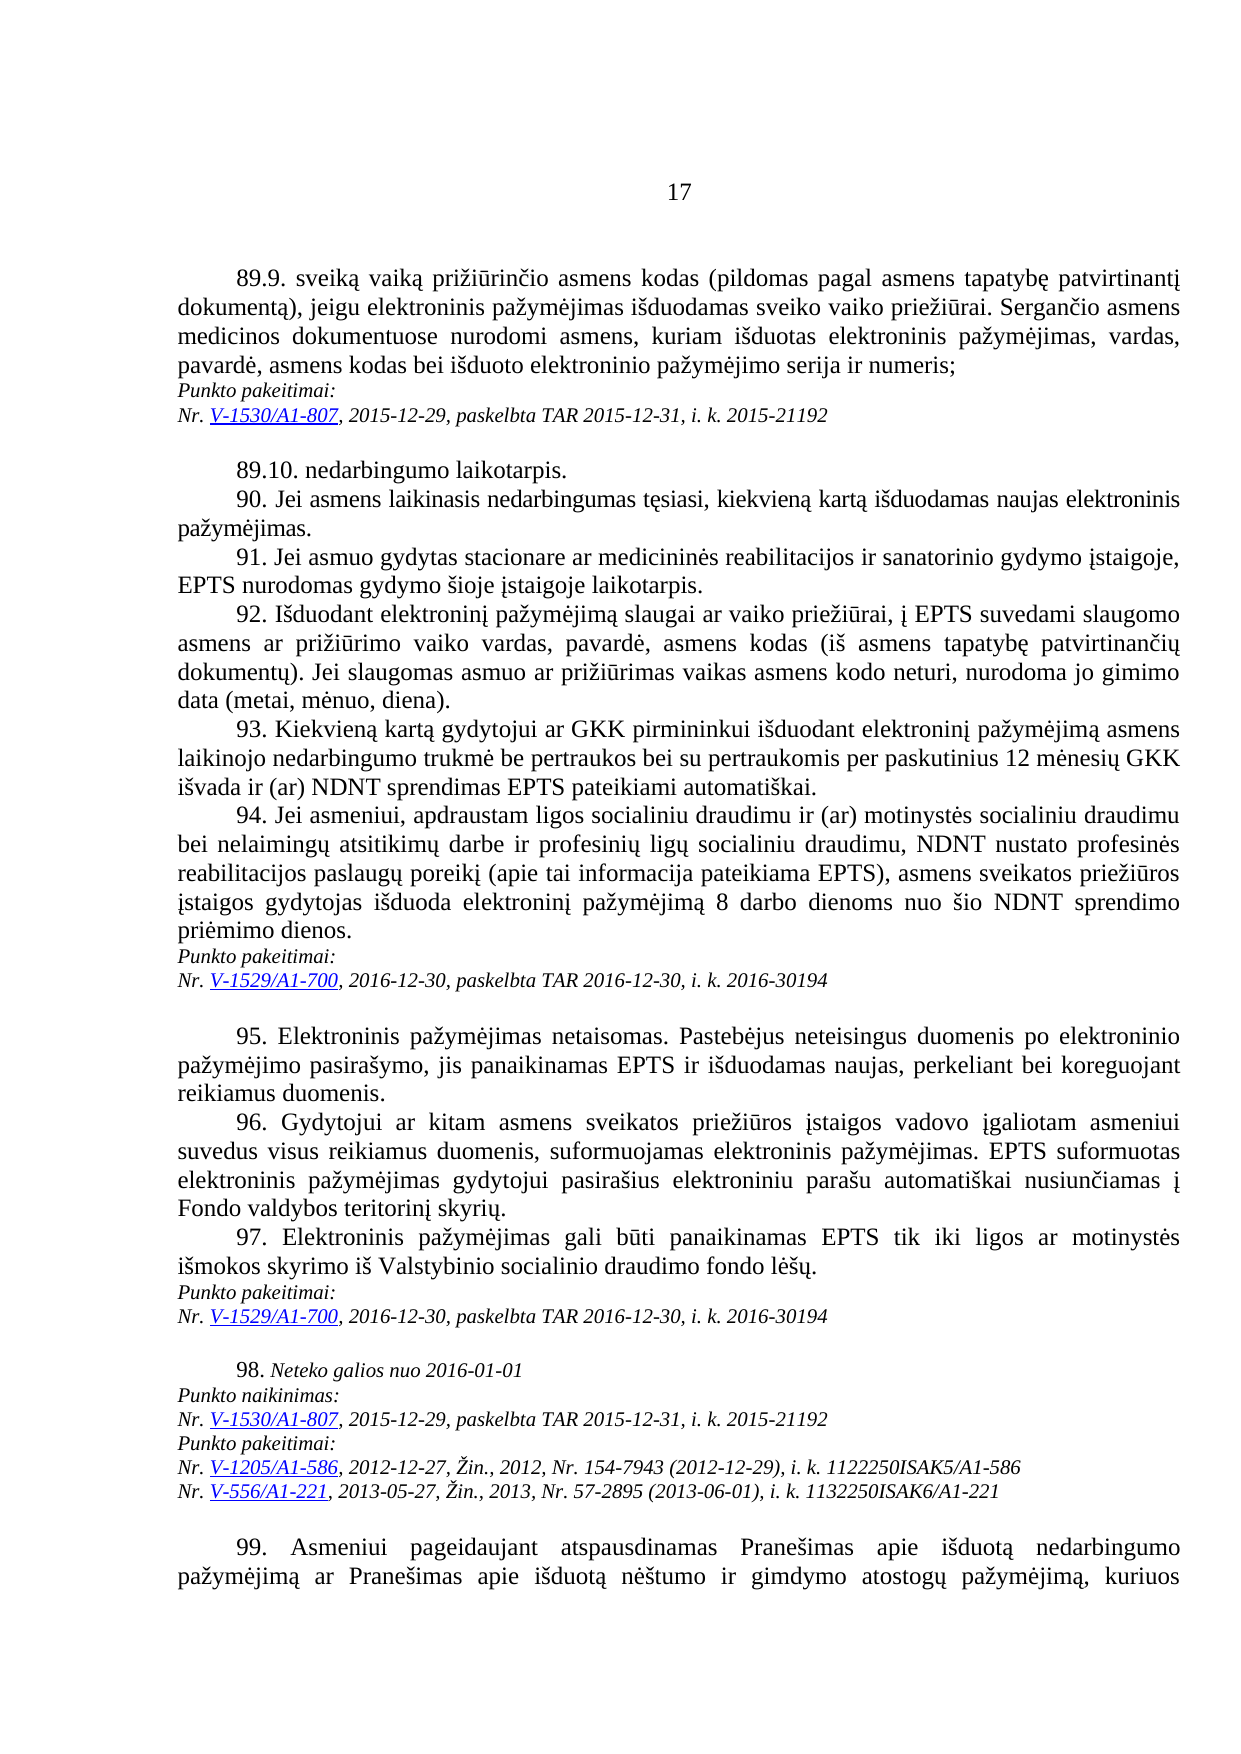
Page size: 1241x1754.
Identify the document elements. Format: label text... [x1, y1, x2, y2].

text Punkto naikinimas: [177, 1383, 1181, 1407]
text Nr. V-1530/A1-807, 2015-12-29, paskelbta TAR 2015-12-31, i. k. 2015-21192 [177, 402, 1181, 427]
text Punkto pakeitimai: [177, 1280, 1181, 1304]
text Punkto pakeitimai: [177, 378, 1181, 402]
text 95. Elektroninis pažymėjimas netaisomas. Pastebėjus neteisingus duomenis po elektroninio pažymėjimo pasirašymo, jis panaikinamas EPTS ir išduodamas naujas, perkeliant bei koreguojant reikiamus duomenis. [177, 1021, 1181, 1107]
text 90. Jei asmens laikinasis nedarbingumas tęsiasi, kiekvieną kartą išduodamas naujas elektroninis pažymėjimas. [177, 484, 1181, 542]
text 98. Neteko galios nuo 2016-01-01 [177, 1357, 1181, 1383]
text Nr. V-1530/A1-807, 2015-12-29, paskelbta TAR 2015-12-31, i. k. 2015-21192 [177, 1407, 1181, 1431]
text 99. Asmeniui pageidaujant atspausdinamas Pranešimas apie išduotą nedarbingumo pažymėjimą ar Pranešimas apie išduotą nėštumo ir gimdymo atostogų pažymėjimą, kuriuos [177, 1532, 1181, 1589]
text Nr. V-1529/A1-700, 2016-12-30, paskelbta TAR 2016-12-30, i. k. 2016-30194 [177, 1304, 1181, 1328]
text 93. Kiekvieną kartą gydytojui ar GKK pirmininkui išduodant elektroninį pažymėjimą asmens laikinojo nedarbingumo trukmė be pertraukos bei su pertraukomis per paskutinius 12 mėnesių GKK išvada ir (ar) NDNT sprendimas EPTS pateikiami automatiškai. [177, 714, 1181, 800]
text 96. Gydytojui ar kitam asmens sveikatos priežiūros įstaigos vadovo įgaliotam asmeniui suvedus visus reikiamus duomenis, suformuojamas elektroninis pažymėjimas. EPTS suformuotas elektroninis pažymėjimas gydytojui pasirašius elektroniniu parašu automatiškai nusiunčiamas į Fondo valdybos teritorinį skyrių. [177, 1107, 1181, 1222]
text Punkto pakeitimai: [177, 944, 1181, 968]
text Nr. V-1529/A1-700, 2016-12-30, paskelbta TAR 2016-12-30, i. k. 2016-30194 [177, 968, 1181, 992]
text 97. Elektroninis pažymėjimas gali būti panaikinamas EPTS tik iki ligos ar motinystės išmokos skyrimo iš Valstybinio socialinio draudimo fondo lėšų. [177, 1222, 1181, 1280]
text Nr. V-1205/A1-586, 2012-12-27, Žin., 2012, Nr. 154-7943 (2012-12-29), i. k. 1122250ISAK5/A1-586 [177, 1455, 1181, 1479]
text 89.9. sveiką vaiką prižiūrinčio asmens kodas (pildomas pagal asmens tapatybę patvirtinantį dokumentą), jeigu elektroninis pažymėjimas išduodamas sveiko vaiko priežiūrai. Sergančio asmens medicinos dokumentuose nurodomi asmens, kuriam išduotas elektroninis pažymėjimas, vardas, pavardė, asmens kodas bei išduoto elektroninio pažymėjimo serija ir numeris; [177, 263, 1181, 378]
text Nr. V-556/A1-221, 2013-05-27, Žin., 2013, Nr. 57-2895 (2013-06-01), i. k. 1132250ISAK6/A1-221 [177, 1479, 1181, 1503]
text 91. Jei asmuo gydytas stacionare ar medicininės reabilitacijos ir sanatorinio gydymo įstaigoje, EPTS nurodomas gydymo šioje įstaigoje laikotarpis. [177, 542, 1181, 599]
text 89.10. nedarbingumo laikotarpis. [177, 455, 1181, 484]
text 94. Jei asmeniui, apdraustam ligos socialiniu draudimu ir (ar) motinystės socialiniu draudimu bei nelaimingų atsitikimų darbe ir profesinių ligų socialiniu draudimu, NDNT nustato profesinės reabilitacijos paslaugų poreikį (apie tai informacija pateikiama EPTS), asmens sveikatos priežiūros įstaigos gydytojas išduoda elektroninį pažymėjimą 8 darbo dienoms nuo šio NDNT sprendimo priėmimo dienos. [177, 800, 1181, 944]
text Punkto pakeitimai: [177, 1431, 1181, 1455]
text 92. Išduodant elektroninį pažymėjimą slaugai ar vaiko priežiūrai, į EPTS suvedami slaugomo asmens ar prižiūrimo vaiko vardas, pavardė, asmens kodas (iš asmens tapatybę patvirtinančių dokumentų). Jei slaugomas asmuo ar prižiūrimas vaikas asmens kodo neturi, nurodoma jo gimimo data (metai, mėnuo, diena). [177, 599, 1181, 714]
